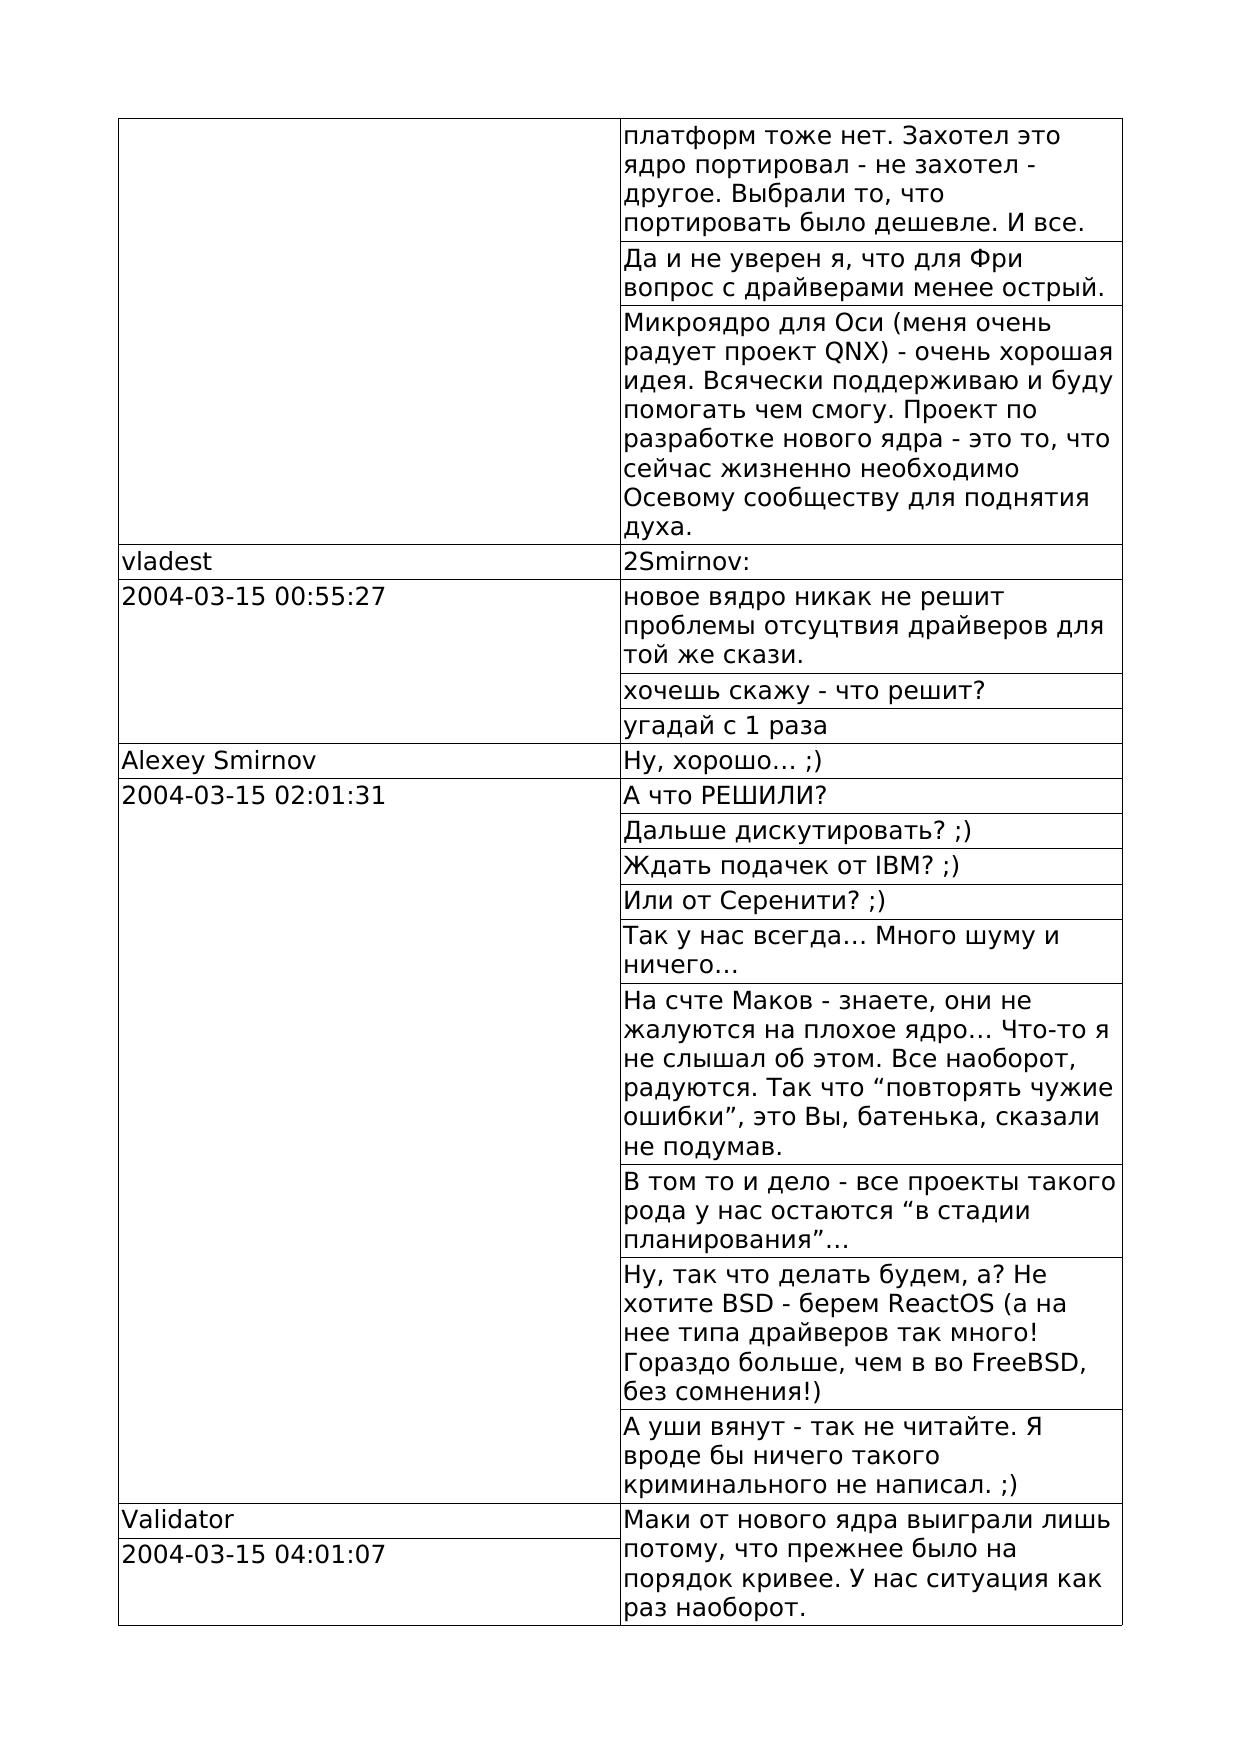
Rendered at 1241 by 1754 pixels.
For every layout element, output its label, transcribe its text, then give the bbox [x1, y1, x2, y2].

table_cell [119, 119, 620, 544]
table_cell Дальше дискутировать? ;) [621, 814, 1122, 848]
table_cell 2004-03-15 04:01:07 [119, 1539, 620, 1625]
table_cell Микроядро для Оси (меня очень радует проект QNX) - очень хорошая идея. Всячески поддерживаю и буду помогать чем смогу. Проект по разработке нового ядра - это то, что сейчас жизненно необходимо Осевому сообществу для поднятия духа. [621, 306, 1122, 544]
table_cell угадай с 1 раза [621, 709, 1122, 743]
table_cell Ждать подачек от IBM? ;) [621, 849, 1122, 883]
table_cell vladest [119, 545, 620, 579]
table_cell 2004-03-15 02:01:31 [119, 779, 620, 1502]
table_cell платформ тоже нет. Захотел это ядро портировал - не захотел - другое. Выбрали то, что портировать было дешевле. И все. [621, 119, 1122, 241]
table_cell А уши вянут - так не читайте. Я вроде бы ничего такого криминального не написал. ;) [621, 1410, 1122, 1502]
table_cell Маки от нового ядра выиграли лишь потому, что прежнее было на порядок кривее. У нас ситуация как раз наоборот. [621, 1504, 1122, 1625]
table_cell Да и не уверен я, что для Фри вопрос с драйверами менее острый. [621, 242, 1122, 305]
table_cell Validator [119, 1504, 620, 1537]
table_cell Ну, хорошо… ;) [621, 744, 1122, 778]
table_cell Или от Серенити? ;) [621, 885, 1122, 918]
table_cell 2Smirnov: [621, 545, 1122, 579]
table_cell На счте Маков - знаете, они не жалуются на плохое ядро… Что-то я не слышал об этом. Все наоборот, радуются. Так что “повторять чужие ошибки”, это Вы, батенька, сказали не подумав. [621, 984, 1122, 1164]
table_cell А что РЕШИЛИ? [621, 779, 1122, 813]
table_cell 2004-03-15 00:55:27 [119, 580, 620, 743]
table_cell Ну, так что делать будем, а? Не хотите BSD - берем ReactOS (а на нее типа драйверов так много! Гораздо больше, чем в во FreeBSD, без сомнения!) [621, 1258, 1122, 1409]
table_cell В том то и дело - все проекты такого рода у нас остаются “в стадии планирования”… [621, 1165, 1122, 1257]
table_cell Так у нас всегда… Много шуму и ничего… [621, 920, 1122, 983]
table_cell новое вядро никак не решит проблемы отсуцтвия драйверов для той же скази. [621, 580, 1122, 673]
table_cell хочешь скажу - что решит? [621, 674, 1122, 708]
table_cell Alexey Smirnov [119, 744, 620, 778]
